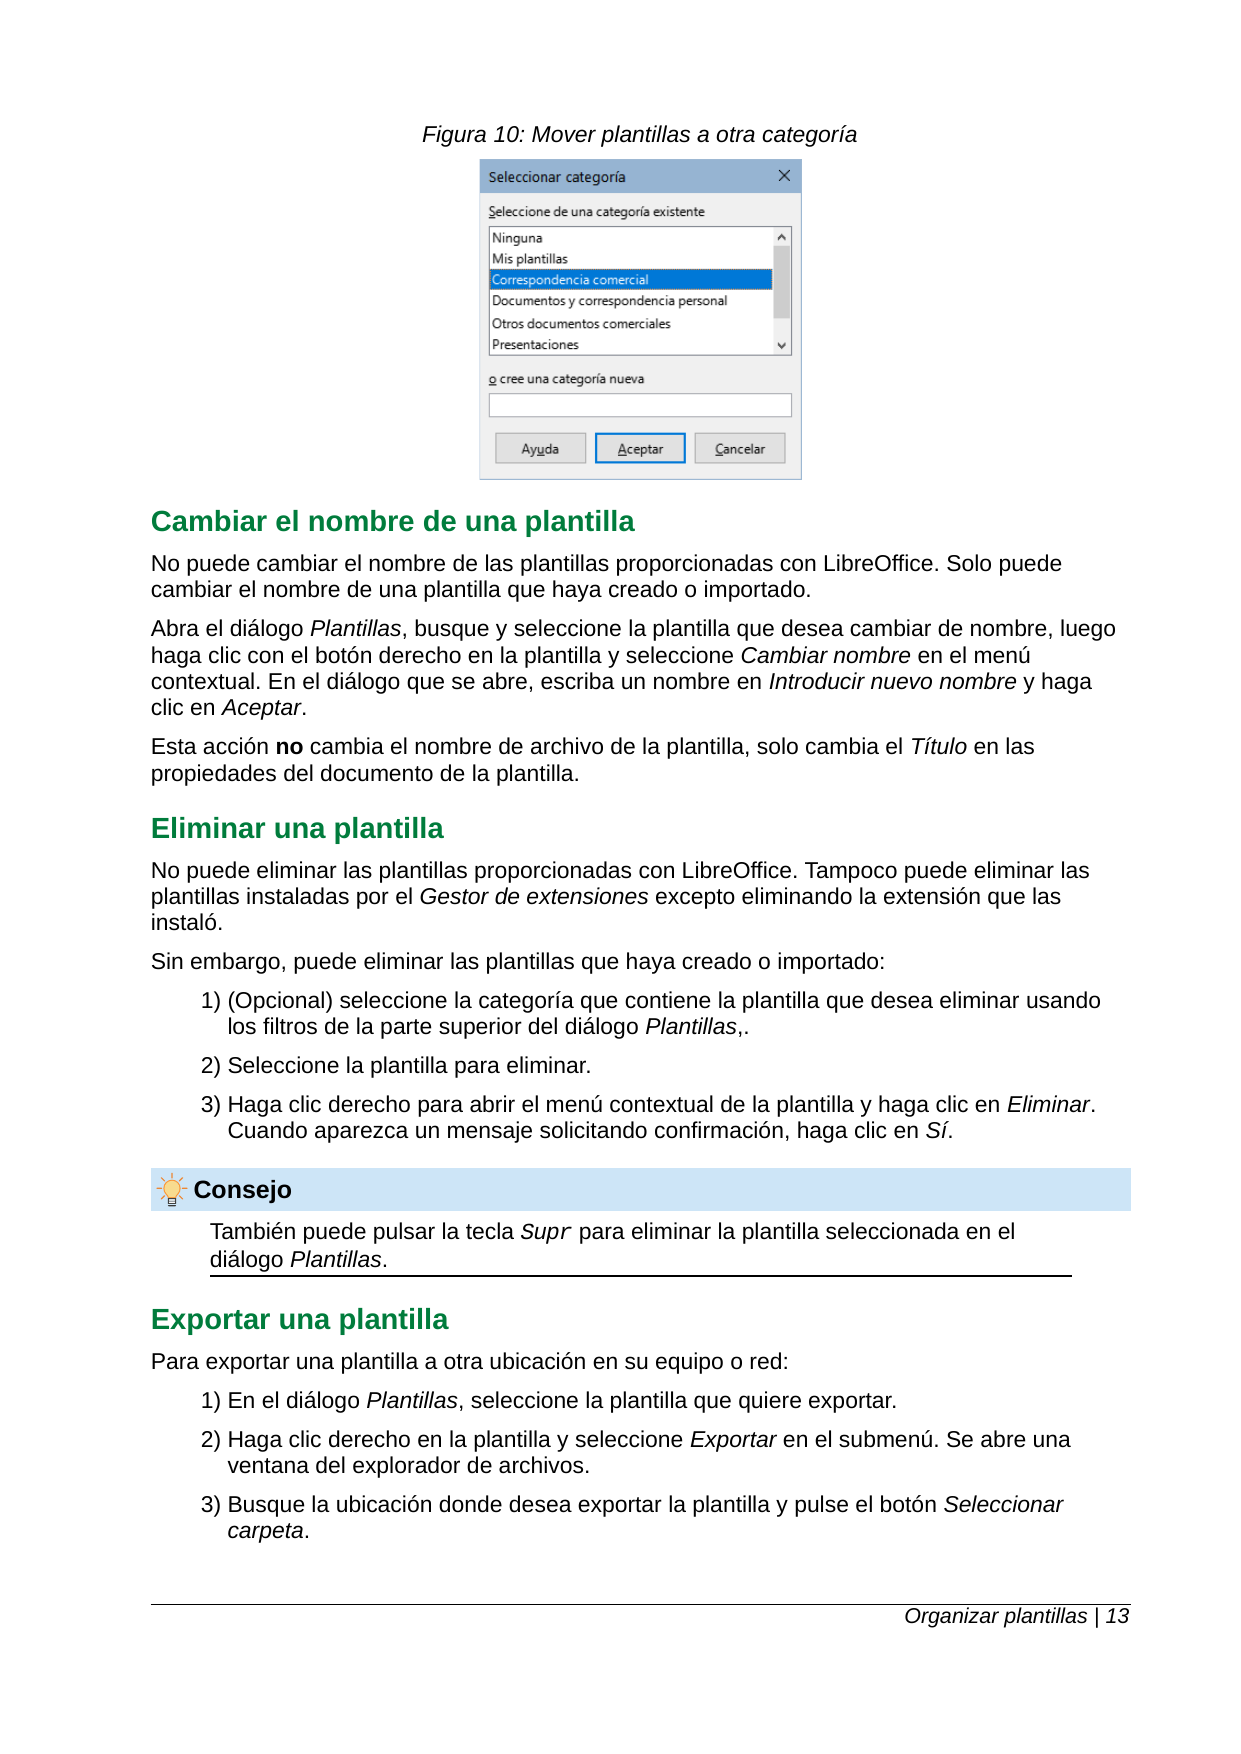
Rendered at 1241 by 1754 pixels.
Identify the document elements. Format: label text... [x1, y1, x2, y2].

list Haga clic derecho para abrir el menú contextual de la plantilla y haga clic en Eliminar. Cuando aparezca un mensaje solicitando confirmación, haga clic en Sí. [227, 1091, 1131, 1144]
text Figura 10: Mover plantillas a otra categoría [422, 121, 860, 147]
subtitle Consejo [151, 1168, 1131, 1211]
list Sin embargo, puede eliminar las plantillas que haya creado o importado: [151, 948, 1131, 974]
list En el diálogo Plantillas, seleccione la plantilla que quiere exportar. [227, 1387, 1131, 1413]
list (Opcional) seleccione la categoría que contiene la plantilla que desea eliminar usando los filtros de la parte superior del diálogo Plantillas,. [227, 987, 1131, 1040]
list Busque la ubicación donde desea exportar la plantilla y pulse el botón Seleccionar carpeta. [227, 1491, 1131, 1544]
text También puede pulsar la tecla Supr para eliminar la plantilla seleccionada en el diálogo Plantillas. [209, 1218, 1072, 1277]
picture [479, 159, 802, 480]
text Esta acción no cambia el nombre de archivo de la plantilla, solo cambia el Título en las propiedades del documento de la plantilla. [151, 733, 1131, 786]
list Seleccione la plantilla para eliminar. [227, 1052, 1131, 1078]
text Abra el diálogo Plantillas, busque y seleccione la plantilla que desea cambiar de nombre, luego haga clic con el botón derecho en la plantilla y seleccione Cambiar nombre en el menú contextual. En el diálogo que se abre, escriba un nombre en Introducir nuevo nombre y haga clic en Aceptar. [151, 615, 1131, 721]
list Haga clic derecho en la plantilla y seleccione Exportar en el submenú. Se abre una ventana del explorador de archivos. [227, 1426, 1131, 1478]
subtitle Eliminar una plantilla [151, 811, 1131, 844]
subtitle Cambiar el nombre de una plantilla [151, 504, 1131, 538]
subtitle Exportar una plantilla [151, 1302, 1131, 1336]
text No puede cambiar el nombre de las plantillas proporcionadas con LibreOffice. Solo puede cambiar el nombre de una plantilla que haya creado o importado. [151, 550, 1131, 603]
list Para exportar una plantilla a otra ubicación en su equipo o red: [151, 1348, 1131, 1374]
text No puede eliminar las plantillas proporcionadas con LibreOffice. Tampoco puede eliminar las plantillas instaladas por el Gestor de extensiones excepto eliminando la extensión que las instaló. [151, 857, 1131, 936]
